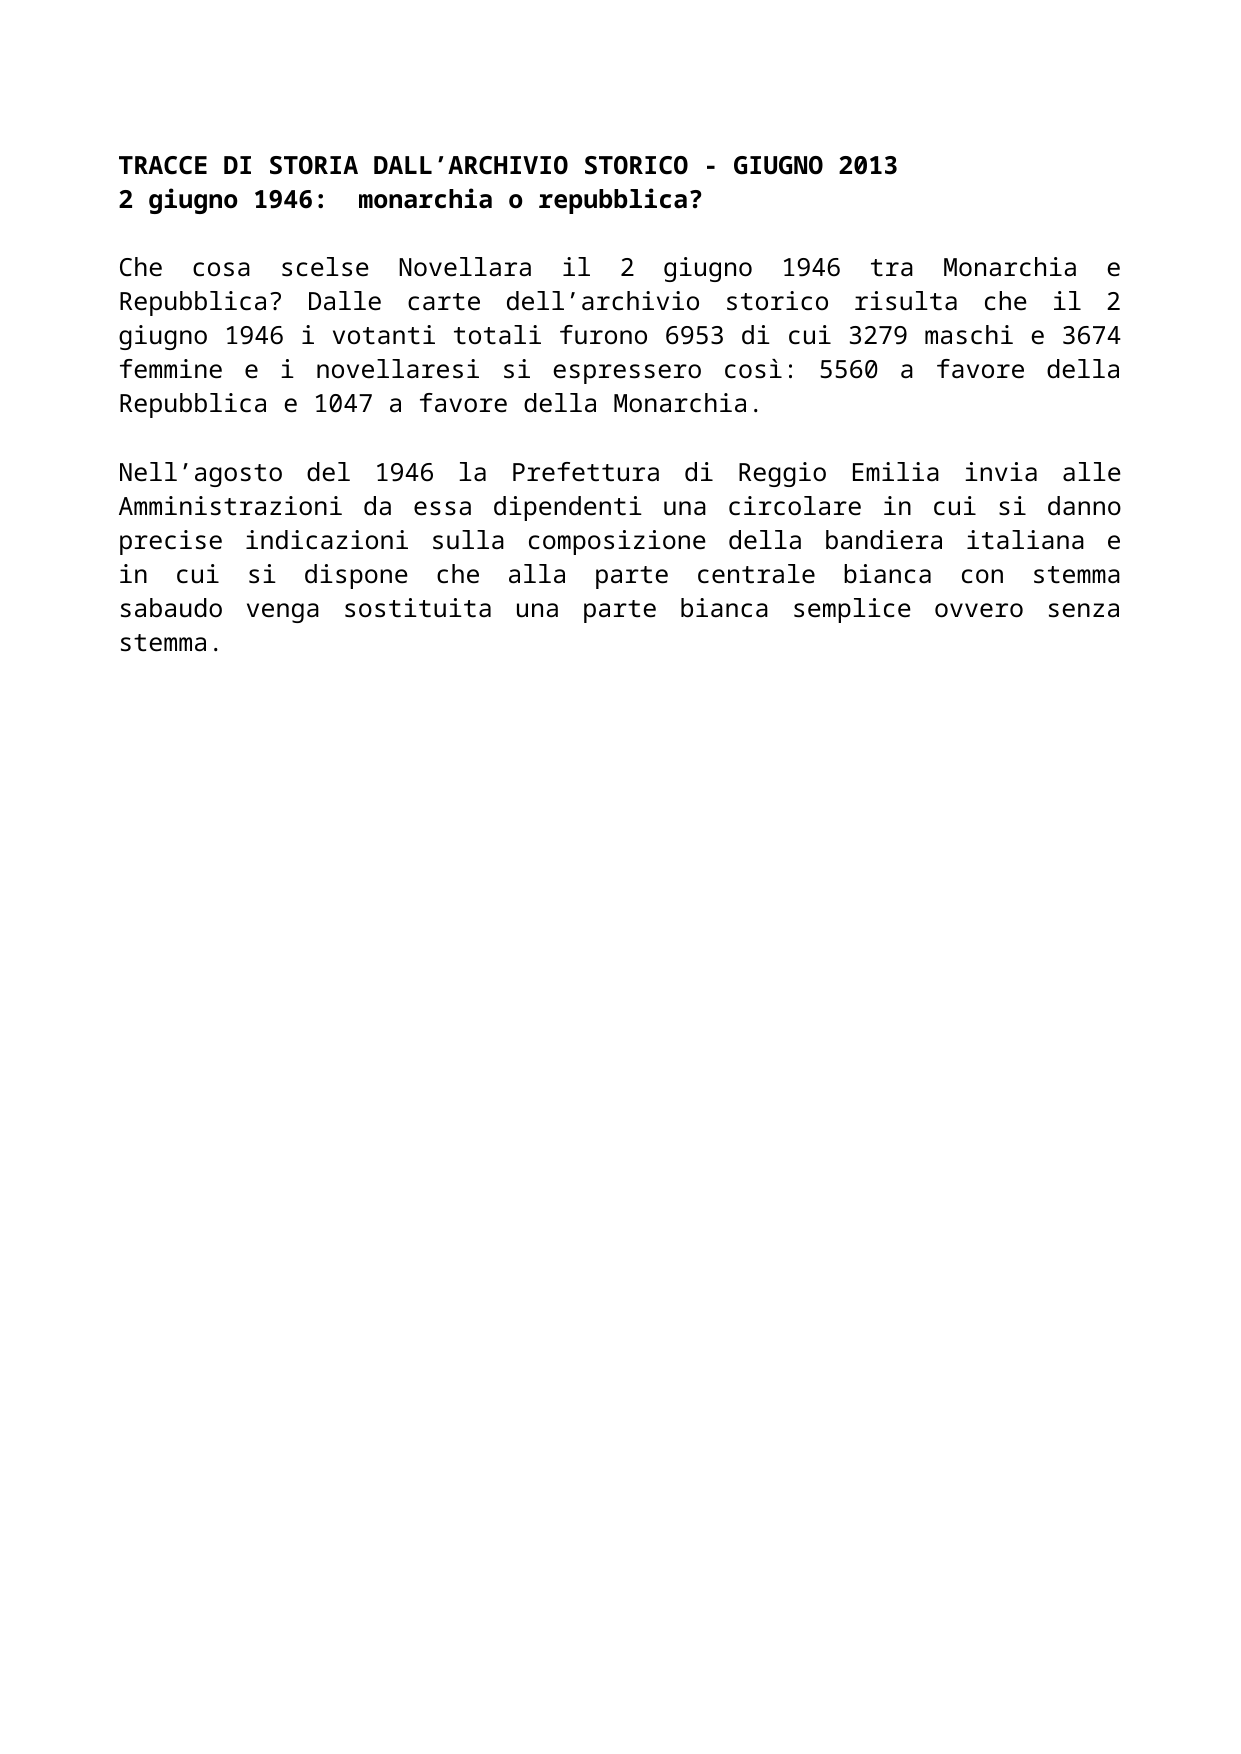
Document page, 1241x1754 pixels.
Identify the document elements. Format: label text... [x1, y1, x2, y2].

text Nell’agosto del 1946 la Prefettura di Reggio Emilia invia alle Amministrazioni da essa dipendenti una circolare in cui si danno precise indicazioni sulla composizione della bandiera italiana e in cui si dispone che alla parte centrale bianca con stemma sabaudo venga sostituita una parte bianca semplice ovvero senza stemma. [118, 454, 1122, 658]
text 2 giugno 1946: monarchia o repubblica? [118, 182, 1122, 216]
text TRACCE DI STORIA DALL’ARCHIVIO STORICO - GIUGNO 2013 [118, 148, 1122, 182]
text Che cosa scelse Novellara il 2 giugno 1946 tra Monarchia e Repubblica? Dalle carte dell’archivio storico risulta che il 2 giugno 1946 i votanti totali furono 6953 di cui 3279 maschi e 3674 femmine e i novellaresi si espressero così: 5560 a favore della Repubblica e 1047 a favore della Monarchia. [118, 250, 1122, 420]
